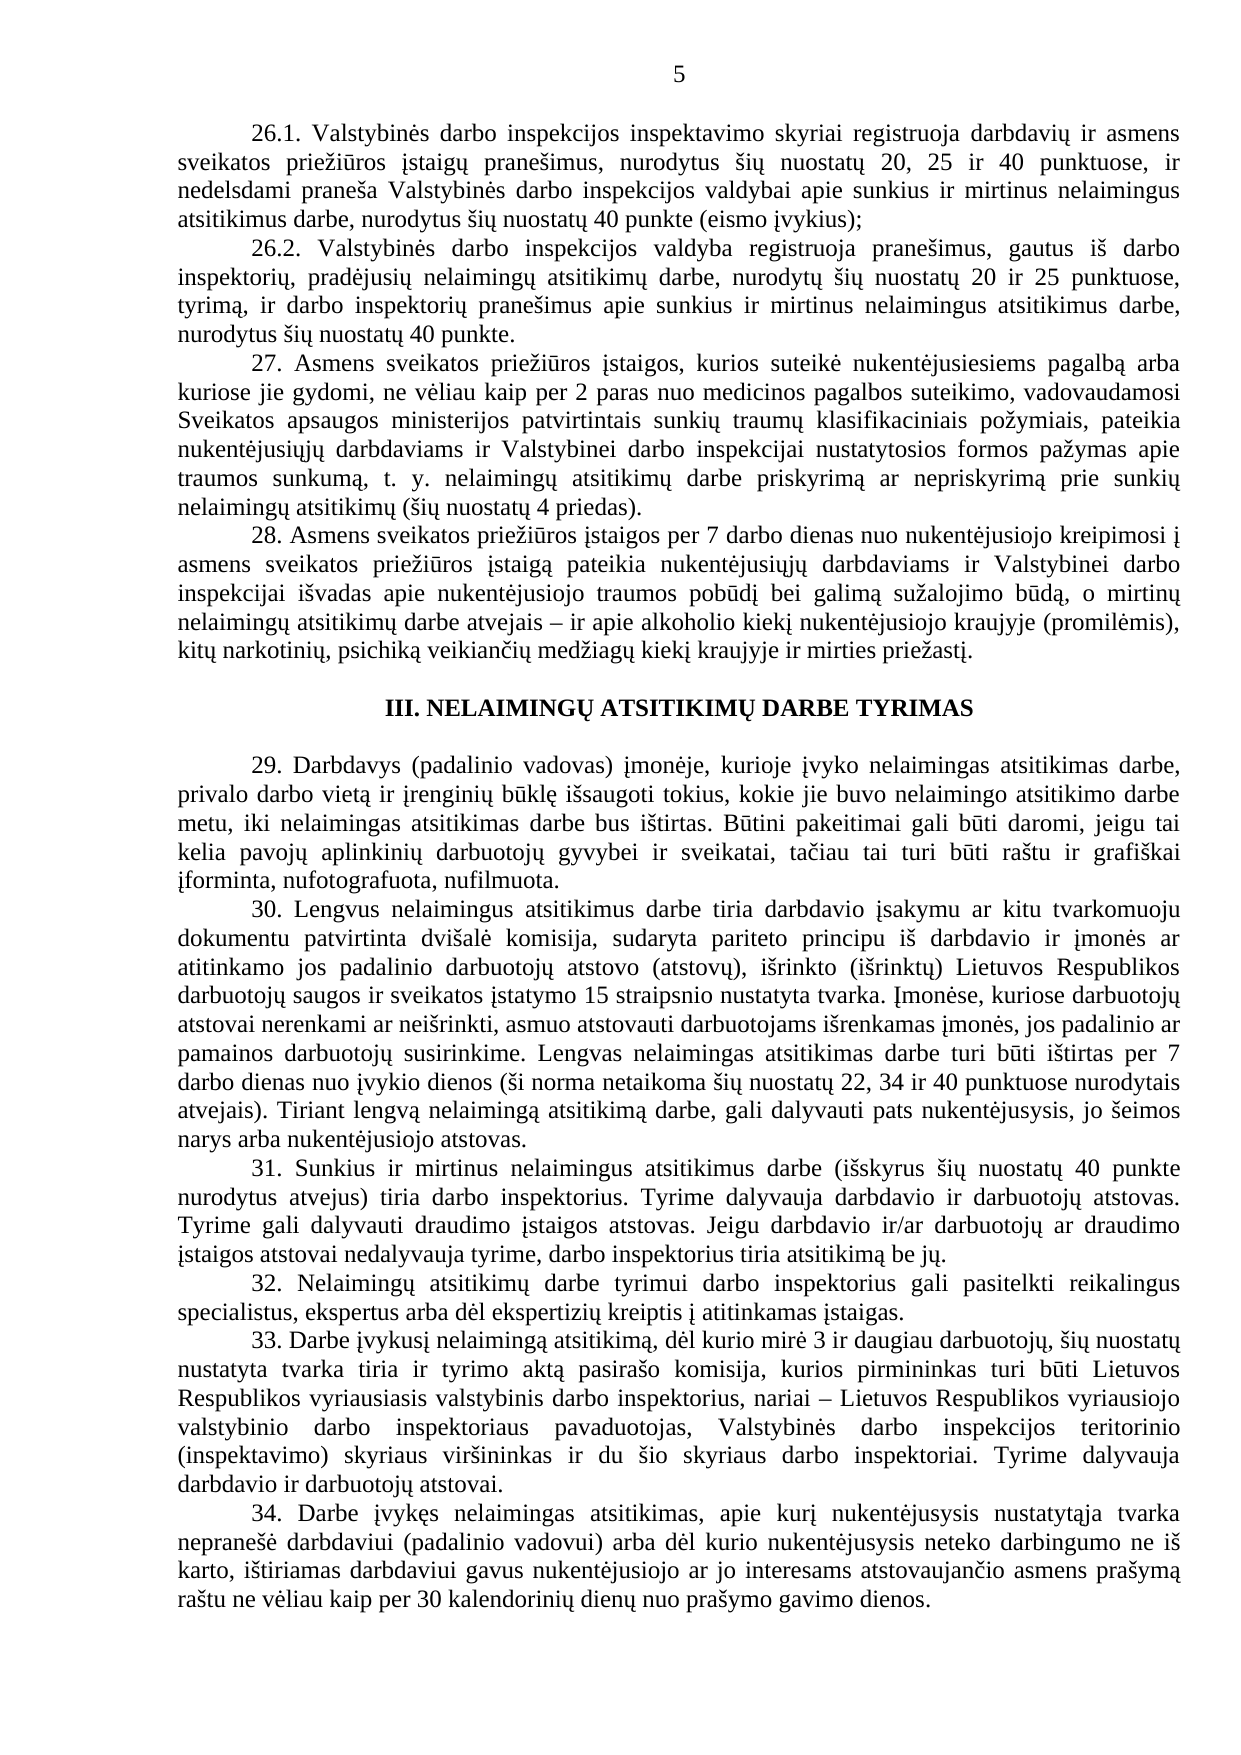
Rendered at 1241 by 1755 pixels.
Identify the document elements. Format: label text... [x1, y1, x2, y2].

text 33. Darbe įvykusį nelaimingą atsitikimą, dėl kurio mirė 3 ir daugiau darbuotojų, šių nuostatų nustatyta tvarka tiria ir tyrimo aktą pasirašo komisija, kurios pirmininkas turi būti Lietuvos Respublikos vyriausiasis valstybinis darbo inspektorius, nariai – Lietuvos Respublikos vyriausiojo valstybinio darbo inspektoriaus pavaduotojas, Valstybinės darbo inspekcijos teritorinio (inspektavimo) skyriaus viršininkas ir du šio skyriaus darbo inspektoriai. Tyrime dalyvauja darbdavio ir darbuotojų atstovai. [177, 1326, 1181, 1498]
text 27. Asmens sveikatos priežiūros įstaigos, kurios suteikė nukentėjusiesiems pagalbą arba kuriose jie gydomi, ne vėliau kaip per 2 paras nuo medicinos pagalbos suteikimo, vadovaudamosi Sveikatos apsaugos ministerijos patvirtintais sunkių traumų klasifikaciniais požymiais, pateikia nukentėjusiųjų darbdaviams ir Valstybinei darbo inspekcijai nustatytosios formos pažymas apie traumos sunkumą, t. y. nelaimingų atsitikimų darbe priskyrimą ar nepriskyrimą prie sunkių nelaimingų atsitikimų (šių nuostatų 4 priedas). [177, 348, 1181, 521]
text 31. Sunkius ir mirtinus nelaimingus atsitikimus darbe (išskyrus šių nuostatų 40 punkte nurodytus atvejus) tiria darbo inspektorius. Tyrime dalyvauja darbdavio ir darbuotojų atstovas. Tyrime gali dalyvauti draudimo įstaigos atstovas. Jeigu darbdavio ir/ar darbuotojų ar draudimo įstaigos atstovai nedalyvauja tyrime, darbo inspektorius tiria atsitikimą be jų. [177, 1153, 1181, 1268]
text 32. Nelaimingų atsitikimų darbe tyrimui darbo inspektorius gali pasitelkti reikalingus specialistus, ekspertus arba dėl ekspertizių kreiptis į atitinkamas įstaigas. [177, 1268, 1181, 1326]
text 34. Darbe įvykęs nelaimingas atsitikimas, apie kurį nukentėjusysis nustatytąja tvarka nepranešė darbdaviui (padalinio vadovui) arba dėl kurio nukentėjusysis neteko darbingumo ne iš karto, ištiriamas darbdaviui gavus nukentėjusiojo ar jo interesams atstovaujančio asmens prašymą raštu ne vėliau kaip per 30 kalendorinių dienų nuo prašymo gavimo dienos. [177, 1498, 1181, 1613]
text III. NELAIMINGŲ ATSITIKIMŲ DARBE TYRIMAS [177, 693, 1181, 722]
text 29. Darbdavys (padalinio vadovas) įmonėje, kurioje įvyko nelaimingas atsitikimas darbe, privalo darbo vietą ir įrenginių būklę išsaugoti tokius, kokie jie buvo nelaimingo atsitikimo darbe metu, iki nelaimingas atsitikimas darbe bus ištirtas. Būtini pakeitimai gali būti daromi, jeigu tai kelia pavojų aplinkinių darbuotojų gyvybei ir sveikatai, tačiau tai turi būti raštu ir grafiškai įforminta, nufotografuota, nufilmuota. [177, 751, 1181, 894]
text 26.2. Valstybinės darbo inspekcijos valdyba registruoja pranešimus, gautus iš darbo inspektorių, pradėjusių nelaimingų atsitikimų darbe, nurodytų šių nuostatų 20 ir 25 punktuose, tyrimą, ir darbo inspektorių pranešimus apie sunkius ir mirtinus nelaimingus atsitikimus darbe, nurodytus šių nuostatų 40 punkte. [177, 233, 1181, 348]
text 28. Asmens sveikatos priežiūros įstaigos per 7 darbo dienas nuo nukentėjusiojo kreipimosi į asmens sveikatos priežiūros įstaigą pateikia nukentėjusiųjų darbdaviams ir Valstybinei darbo inspekcijai išvadas apie nukentėjusiojo traumos pobūdį bei galimą sužalojimo būdą, o mirtinų nelaimingų atsitikimų darbe atvejais – ir apie alkoholio kiekį nukentėjusiojo kraujyje (promilėmis), kitų narkotinių, psichiką veikiančių medžiagų kiekį kraujyje ir mirties priežastį. [177, 521, 1181, 664]
text 26.1. Valstybinės darbo inspekcijos inspektavimo skyriai registruoja darbdavių ir asmens sveikatos priežiūros įstaigų pranešimus, nurodytus šių nuostatų 20, 25 ir 40 punktuose, ir nedelsdami praneša Valstybinės darbo inspekcijos valdybai apie sunkius ir mirtinus nelaimingus atsitikimus darbe, nurodytus šių nuostatų 40 punkte (eismo įvykius); [177, 118, 1181, 233]
text 30. Lengvus nelaimingus atsitikimus darbe tiria darbdavio įsakymu ar kitu tvarkomuoju dokumentu patvirtinta dvišalė komisija, sudaryta pariteto principu iš darbdavio ir įmonės ar atitinkamo jos padalinio darbuotojų atstovo (atstovų), išrinkto (išrinktų) Lietuvos Respublikos darbuotojų saugos ir sveikatos įstatymo 15 straipsnio nustatyta tvarka. Įmonėse, kuriose darbuotojų atstovai nerenkami ar neišrinkti, asmuo atstovauti darbuotojams išrenkamas įmonės, jos padalinio ar pamainos darbuotojų susirinkime. Lengvas nelaimingas atsitikimas darbe turi būti ištirtas per 7 darbo dienas nuo įvykio dienos (ši norma netaikoma šių nuostatų 22, 34 ir 40 punktuose nurodytais atvejais). Tiriant lengvą nelaimingą atsitikimą darbe, gali dalyvauti pats nukentėjusysis, jo šeimos narys arba nukentėjusiojo atstovas. [177, 894, 1181, 1153]
